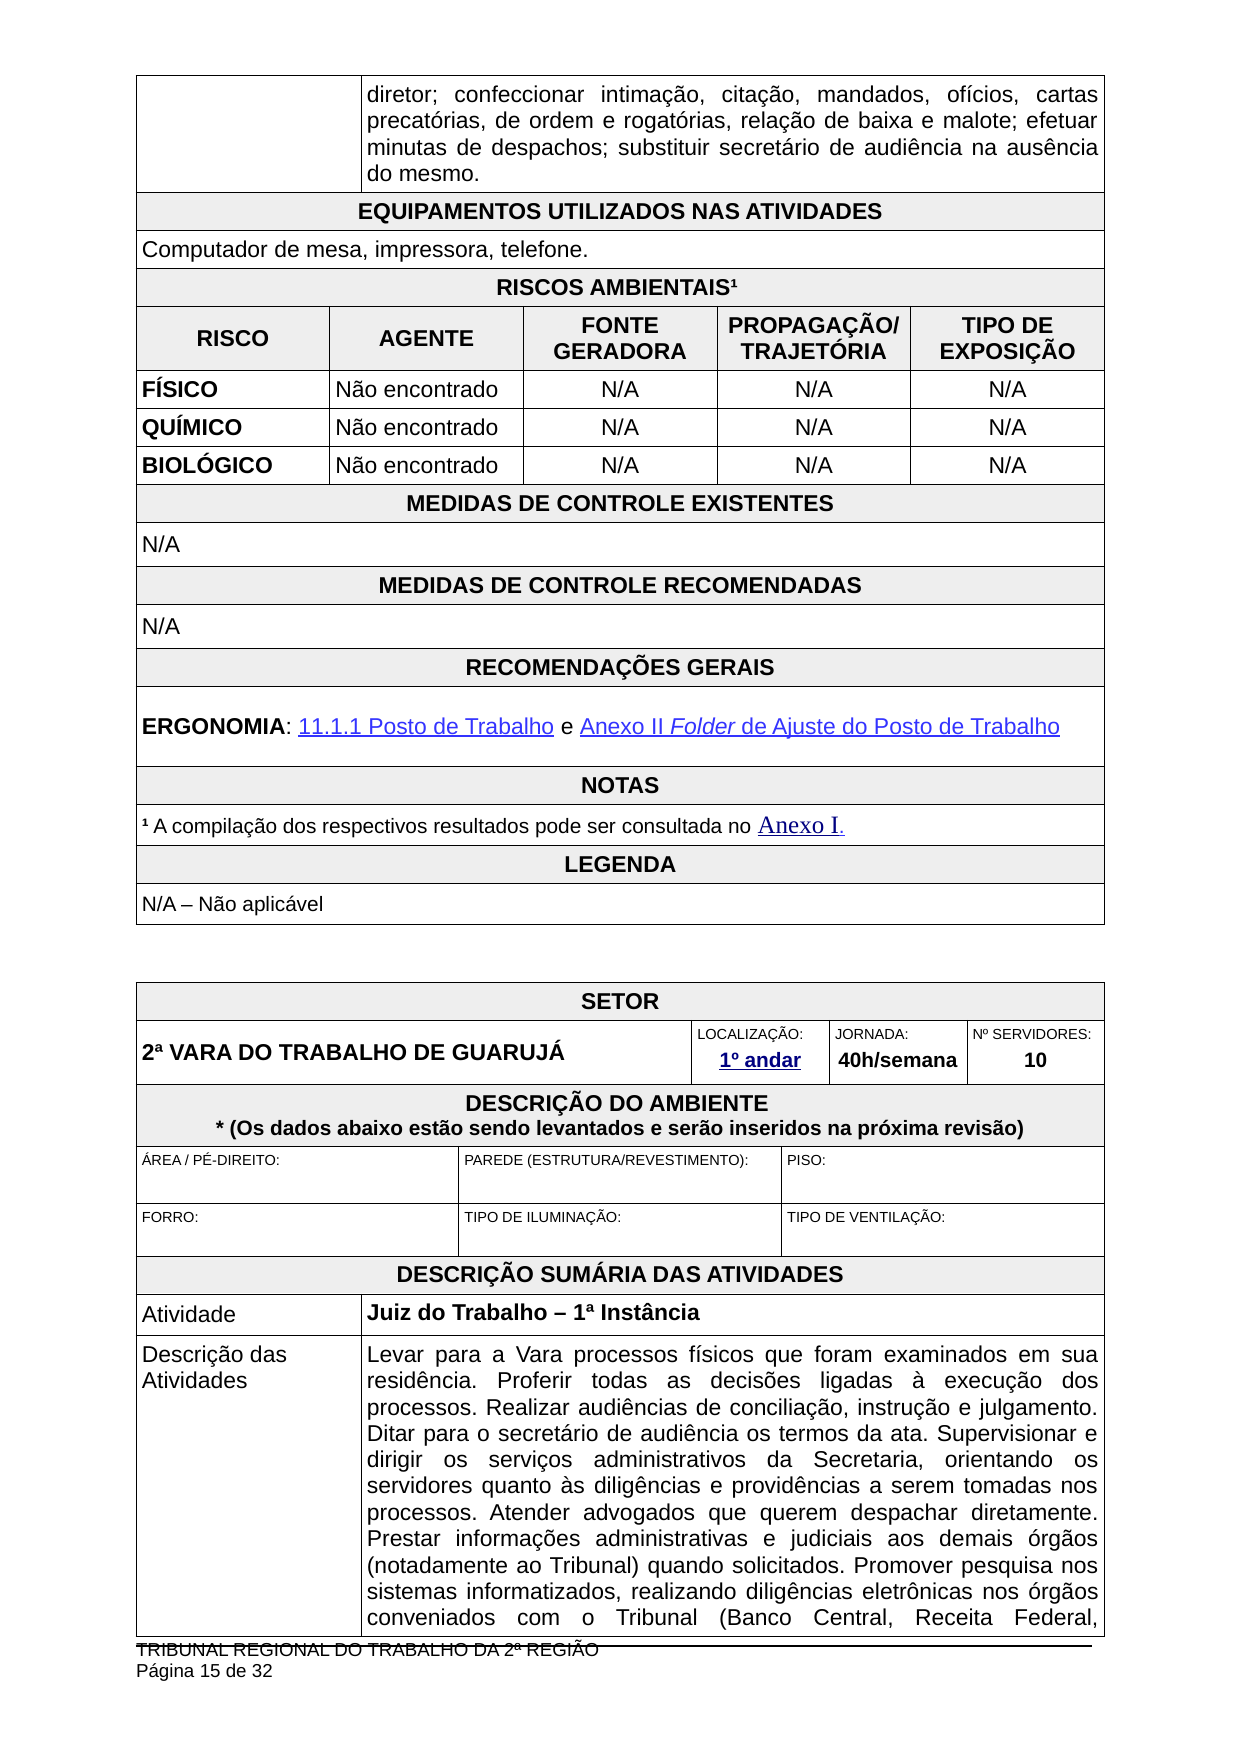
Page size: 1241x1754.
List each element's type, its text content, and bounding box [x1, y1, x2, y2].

table_cell FÍSICO [137, 371, 329, 408]
table_cell [137, 76, 361, 192]
table_cell ERGONOMIA: 11.1.1 Posto de Trabalho e Anexo II Folder de Ajuste do Posto de Trabalho [137, 687, 1104, 766]
table_cell Nº SERVIDORES: 10 [968, 1021, 1104, 1084]
table_cell N/A [137, 523, 1104, 566]
table_cell BIOLÓGICO [137, 447, 329, 484]
table_cell Atividade [137, 1295, 361, 1335]
table_cell FORRO: [137, 1204, 458, 1256]
table_cell JORNADA: 40h/semana [830, 1021, 967, 1084]
table_cell Descrição das Atividades [137, 1336, 361, 1636]
table_cell N/A [911, 371, 1104, 408]
table_cell N/A [911, 409, 1104, 446]
table_cell N/A [524, 371, 717, 408]
table_cell AGENTE [330, 307, 523, 370]
table_cell N/A [524, 409, 717, 446]
table_cell N/A [718, 447, 910, 484]
table_cell N/A [718, 409, 910, 446]
table_cell FONTE GERADORA [524, 307, 717, 370]
table_cell ¹ A compilação dos respectivos resultados pode ser consultada no Anexo I. [137, 805, 1104, 845]
table_cell PAREDE (ESTRUTURA/REVESTIMENTO): [459, 1147, 781, 1203]
table_cell LEGENDA [137, 846, 1104, 883]
table_cell QUÍMICO [137, 409, 329, 446]
table_cell RISCO [137, 307, 329, 370]
table_cell NOTAS [137, 767, 1104, 804]
table_cell ÁREA / PÉ-DIREITO: [137, 1147, 458, 1203]
table_cell PROPAGAÇÃO/ TRAJETÓRIA [718, 307, 910, 370]
table_cell N/A [137, 605, 1104, 648]
table_cell MEDIDAS DE CONTROLE EXISTENTES [137, 485, 1104, 522]
table_cell MEDIDAS DE CONTROLE RECOMENDADAS [137, 567, 1104, 604]
table_cell LOCALIZAÇÃO: 1º andar [692, 1021, 829, 1084]
table_cell N/A [911, 447, 1104, 484]
table_cell DESCRIÇÃO DO AMBIENTE * (Os dados abaixo estão sendo levantados e serão inseridos na próxima revisão) [137, 1085, 1104, 1146]
table_cell N/A [718, 371, 910, 408]
table_cell 2ª VARA DO TRABALHO DE GUARUJÁ [137, 1021, 691, 1084]
table_cell TIPO DE ILUMINAÇÃO: [459, 1204, 781, 1256]
table_cell EQUIPAMENTOS UTILIZADOS NAS ATIVIDADES [137, 193, 1104, 230]
table_cell Computador de mesa, impressora, telefone. [137, 231, 1104, 268]
table_cell TIPO DE VENTILAÇÃO: [782, 1204, 1104, 1256]
table_cell N/A – Não aplicável [137, 884, 1104, 924]
table_cell N/A [524, 447, 717, 484]
table_cell RISCOS AMBIENTAIS¹ [137, 269, 1104, 306]
table_cell Não encontrado [330, 409, 523, 446]
table_cell Não encontrado [330, 371, 523, 408]
table_cell DESCRIÇÃO SUMÁRIA DAS ATIVIDADES [137, 1257, 1104, 1293]
table_cell RECOMENDAÇÕES GERAIS [137, 649, 1104, 686]
table_cell diretor; confeccionar intimação, citação, mandados, ofícios, cartas precatórias, de ordem e rogatórias, relação de baixa e malote; efetuar minutas de despachos; substituir secretário de audiência na ausência do mesmo. [362, 76, 1104, 192]
table_cell Não encontrado [330, 447, 523, 484]
table_cell TIPO DE EXPOSIÇÃO [911, 307, 1104, 370]
table_cell Juiz do Trabalho – 1ª Instância [362, 1295, 1104, 1335]
table_cell PISO: [782, 1147, 1104, 1203]
table_header SETOR [137, 983, 1104, 1020]
table_cell Levar para a Vara processos físicos que foram examinados em sua residência. Proferir todas as decisões ligadas à execução dos processos. Realizar audiências de conciliação, instrução e julgamento. Ditar para o secretário de audiência os termos da ata. Supervisionar e dirigir os serviços administrativos da Secretaria, orientando os servidores quanto às diligências e providências a serem tomadas nos processos. Atender advogados que querem despachar diretamente. Prestar informações administrativas e judiciais aos demais órgãos (notadamente ao Tribunal) quando solicitados. Promover pesquisa nos sistemas informatizados, realizando diligências eletrônicas nos órgãos conveniados com o Tribunal (Banco Central, Receita Federal, [362, 1336, 1104, 1636]
